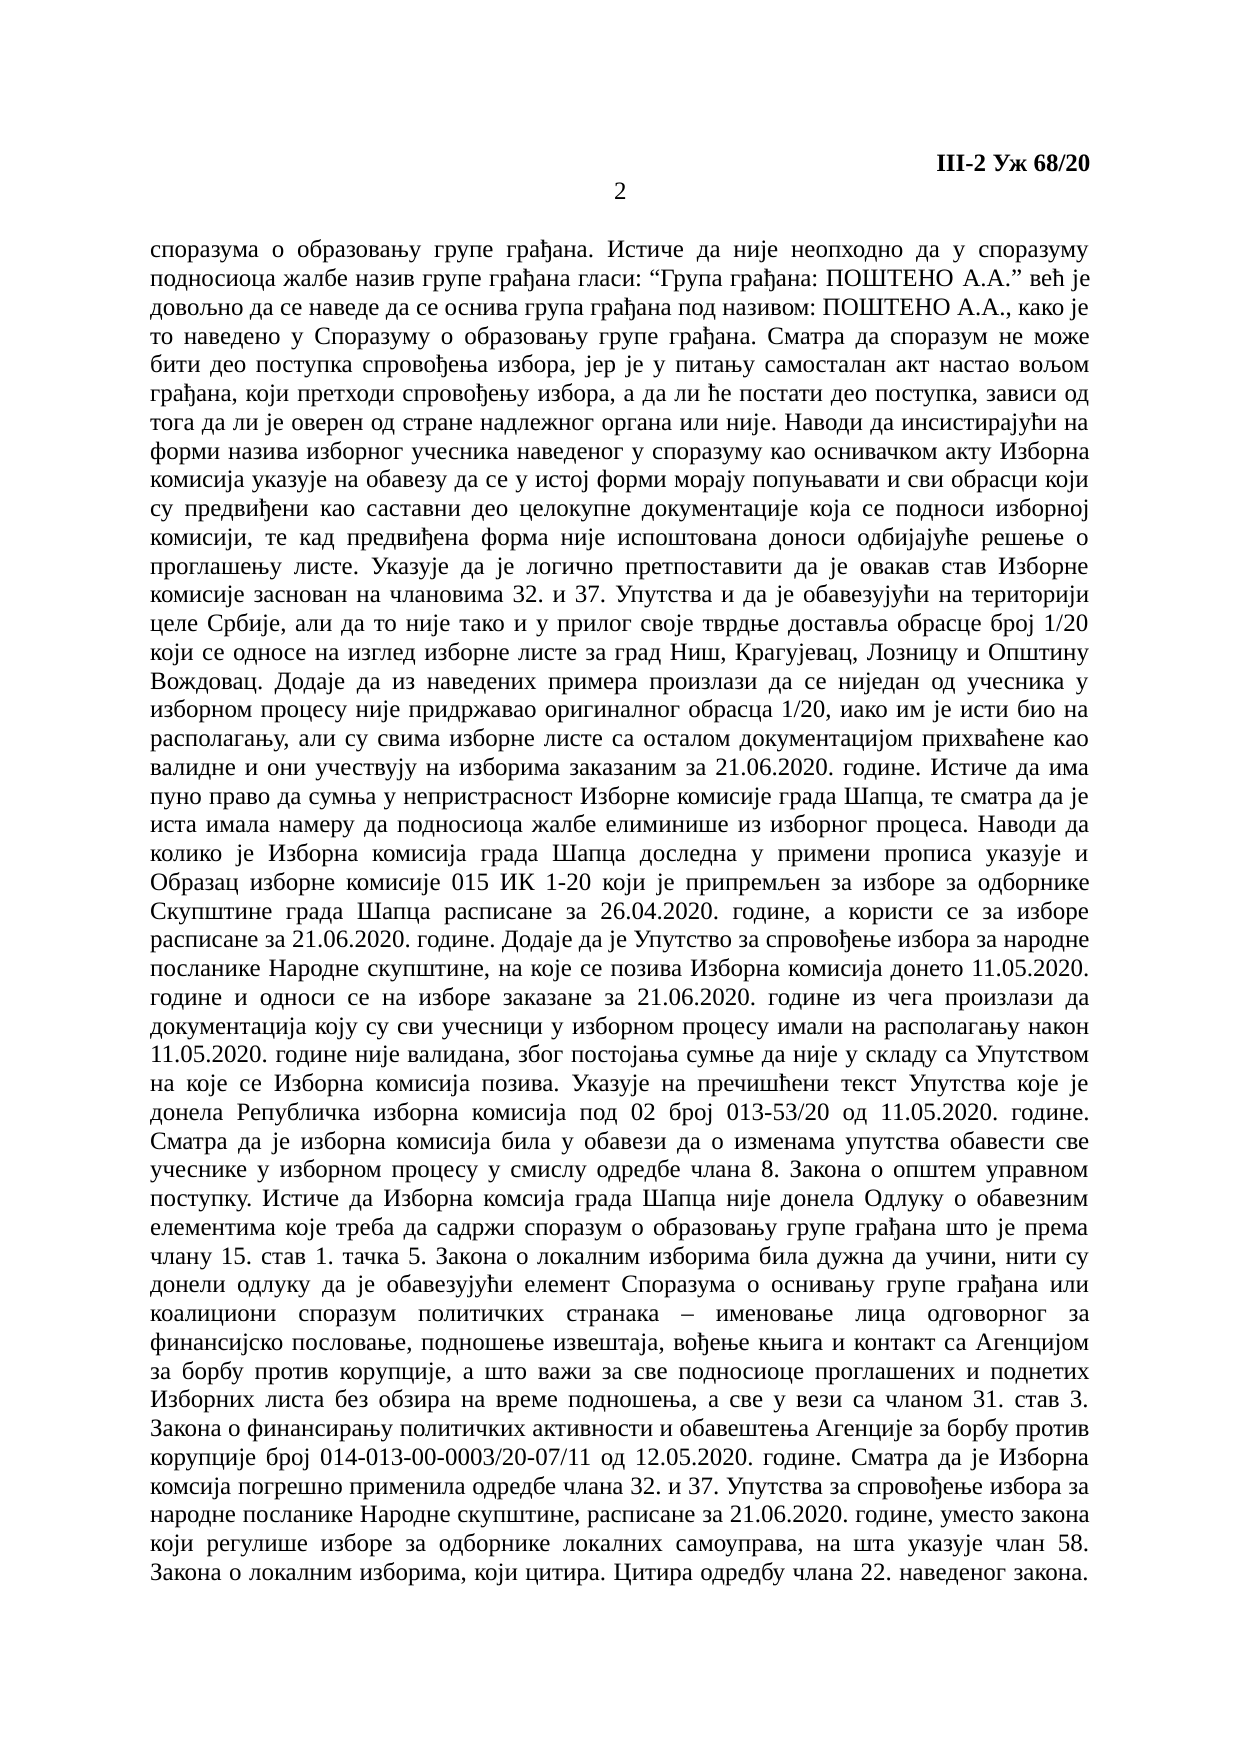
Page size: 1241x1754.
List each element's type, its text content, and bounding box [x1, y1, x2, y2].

text споразума о образовању групе грађана. Истиче да није неопходно да у споразуму подносиоца жалбе назив групе грађана гласи: “Група грађана: ПОШТЕНО А.А.” већ је довољно да се наведе да се оснива група грађана под називом: ПОШТЕНО А.А., како је то наведено у Споразуму о образовању групе грађана. Сматра да споразум не може бити део поступка спровођења избора, јер је у питању самосталан акт настао вољом грађана, који претходи спровођењу избора, а да ли ће постати део поступка, зависи од тога да ли је оверен од стране надлежног органа или није. Наводи да инсистирајући на форми назива изборног учесника наведеног у споразуму као оснивачком акту Изборна комисија указује на обавезу да се у истој форми морају попуњавати и сви обрасци који су предвиђени као саставни део целокупне документације која се подноси изборној комисији, те кад предвиђена форма није испоштована доноси одбијајуће решење о проглашењу листе. Указује да је логично претпоставити да је овакав став Изборне комисије заснован на члановима 32. и 37. Упутства и да је обавезујући на територији целе Србије, али да то није тако и у прилог своје тврдње доставља обрасце број 1/20 који се односе на изглед изборне листе за град Ниш, Крагујевац, Лозницу и Општину Вождовац. Додаје да из наведених примера произлази да се ниједан од учесника у изборном процесу није придржавао оригиналног обрасца 1/20, иако им је исти био на располагању, али су свима изборне листе са осталом документацијом прихваћене као валидне и они учествују на изборима заказаним за 21.06.2020. године. Истиче да има пуно право да сумња у непристрасност Изборне комисије града Шапца, те сматра да је иста имала намеру да подносиоца жалбе елиминише из изборног процеса. Наводи да колико је Изборна комисија града Шапца доследна у примени прописа указује и Образац изборне комисије 015 ИК 1-20 који је припремљен за изборе за одборнике Скупштине града Шапца расписане за 26.04.2020. године, а користи се за изборе расписане за 21.06.2020. године. Додаје да је Упутство за спровођење избора за народне посланике Народне скупштине, на које се позива Изборна комисија донето 11.05.2020. године и односи се на изборе заказане за 21.06.2020. године из чега произлази да документација коју су сви учесници у изборном процесу имали на располагању након 11.05.2020. године није валидана, због постојања сумње да није у складу са Упутством на које се Изборна комисија позива. Указује на пречишћени текст Упутства које је донела Републичка изборна комисија под 02 број 013-53/20 од 11.05.2020. године. Сматра да је изборна комисија била у обавези да о изменама упутства обавести све учеснике у изборном процесу у смислу одредбе члана 8. Закона о општем управном поступку. Истиче да Изборна комсија града Шапца није донела Одлуку о обавезним елементима које треба да садржи споразум о образовању групе грађана што је према члану 15. став 1. тачка 5. Закона о локалним изборима била дужна да учини, нити су донели одлуку да је обавезујући елемент Споразума о оснивању групе грађана или коалициони споразум политичких странака – именовање лица одговорног за финансијско пословање, подношење извештаја, вођење књига и контакт са Агенцијом за борбу против корупције, а што важи за све подносиоце проглашених и поднетих Изборних листа без обзира на време подношења, а све у вези са чланом 31. став 3. Закона о финансирању политичких активности и обавештења Агенције за борбу против корупције број 014-013-00-0003/20-07/11 од 12.05.2020. године. Сматра да је Изборна комсија погрешно применила одредбе члана 32. и 37. Упутства за спровођење избора за народне посланике Народне скупштине, расписане за 21.06.2020. године, уместо закона који регулише изборе за одборнике локалних самоуправа, на шта указује члан 58. Закона о локалним изборима, који цитира. Цитира одредбу члана 22. наведеног закона. [150, 234, 1090, 1586]
